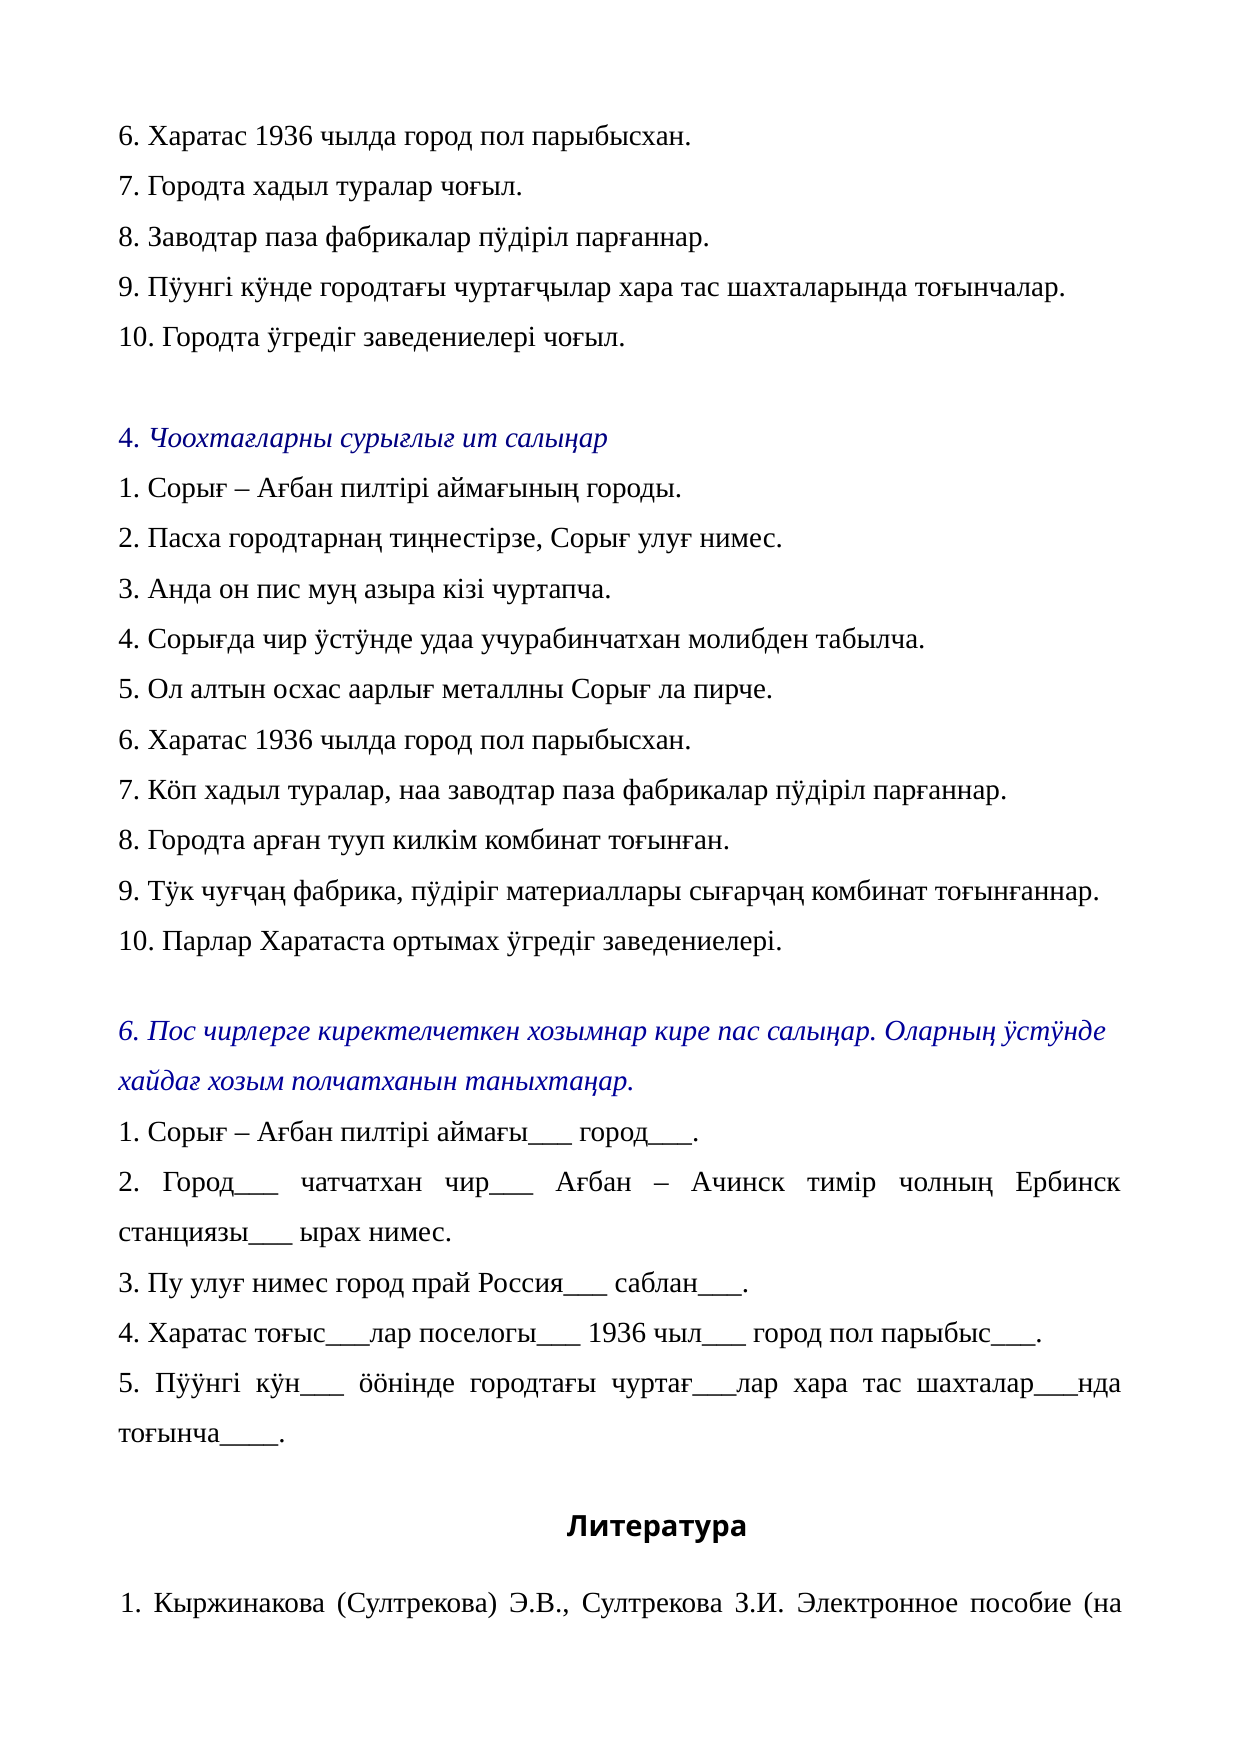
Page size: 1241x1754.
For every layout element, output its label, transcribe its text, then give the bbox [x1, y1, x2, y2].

text 6. Харатас 1936 чылда город пол парыбысхан. [118, 722, 1122, 755]
text 8. Заводтар паза фабрикалар пÿдіріл парғаннар. [118, 219, 1122, 252]
text 2. Город___ чатчатхан чир___ Ағбан – Ачинск тимір чолның Ербинск станциязы___ ырах нимес. [118, 1164, 1122, 1248]
list 1. Кыржинакова (Султрекова) Э.В., Султрекова З.И. Электронное пособие (на [120, 1585, 1122, 1618]
text 7. Городта хадыл туралар чоғыл. [118, 168, 1122, 202]
text 4. Сорығда чир ÿстÿнде удаа учурабинчатхан молибден табылча. [118, 621, 1122, 655]
text 9. Тÿк чуғҷаң фабрика, пÿдіріг материаллары сығарҷаң комбинат тоғынғаннар. [118, 873, 1122, 906]
text 5. Пÿÿнгі кÿн___ ööнінде городтағы чуртағ___лар хара тас шахталар___нда тоғынча____. [118, 1365, 1122, 1449]
text 5. Ол алтын осхас аарлығ металлны Сорығ ла пирче. [118, 672, 1122, 705]
text 4. Харатас тоғыс___лар поселогы___ 1936 чыл___ город пол парыбыс___. [118, 1315, 1122, 1348]
text 1. Сорығ – Ағбан пилтірі аймағы___ город___. [118, 1114, 1122, 1147]
text 8. Городта арған тууп килкім комбинат тоғынған. [118, 822, 1122, 856]
text 3. Анда он пис муң азыра кізі чуртапча. [118, 571, 1122, 604]
text 3. Пу улуғ нимес город прай Россия___ саблан___. [118, 1265, 1122, 1298]
text 2. Пасха городтарнаң тиңнестірзе, Сорығ улуғ нимес. [118, 521, 1122, 554]
text 4. Чоохтағларны сурығлығ ит салыңар [118, 420, 1122, 453]
text 9. Пÿунгі кÿнде городтағы чуртағҷылар хара тас шахталарында тоғынчалар. [118, 269, 1122, 303]
text 7. Кöп хадыл туралар, наа заводтар паза фабрикалар пÿдіріл парғаннар. [118, 772, 1122, 806]
text 10. Парлар Харатаста ортымах ÿгредіг заведениелері. [118, 923, 1122, 957]
text 1. Сорығ – Ағбан пилтірі аймағының городы. [118, 470, 1122, 504]
text 6. Харатас 1936 чылда город пол парыбысхан. [118, 118, 1122, 152]
text 6. Пос чирлерге киректелчеткен хозымнар кире пас салыӊар. Оларныӊ ӱстӱнде хайдағ хозым полчатханын таныхтаӊар. [118, 1013, 1122, 1097]
text Литература [192, 1506, 1122, 1545]
text 10. Городта ÿгредіг заведениелері чоғыл. [118, 319, 1122, 353]
